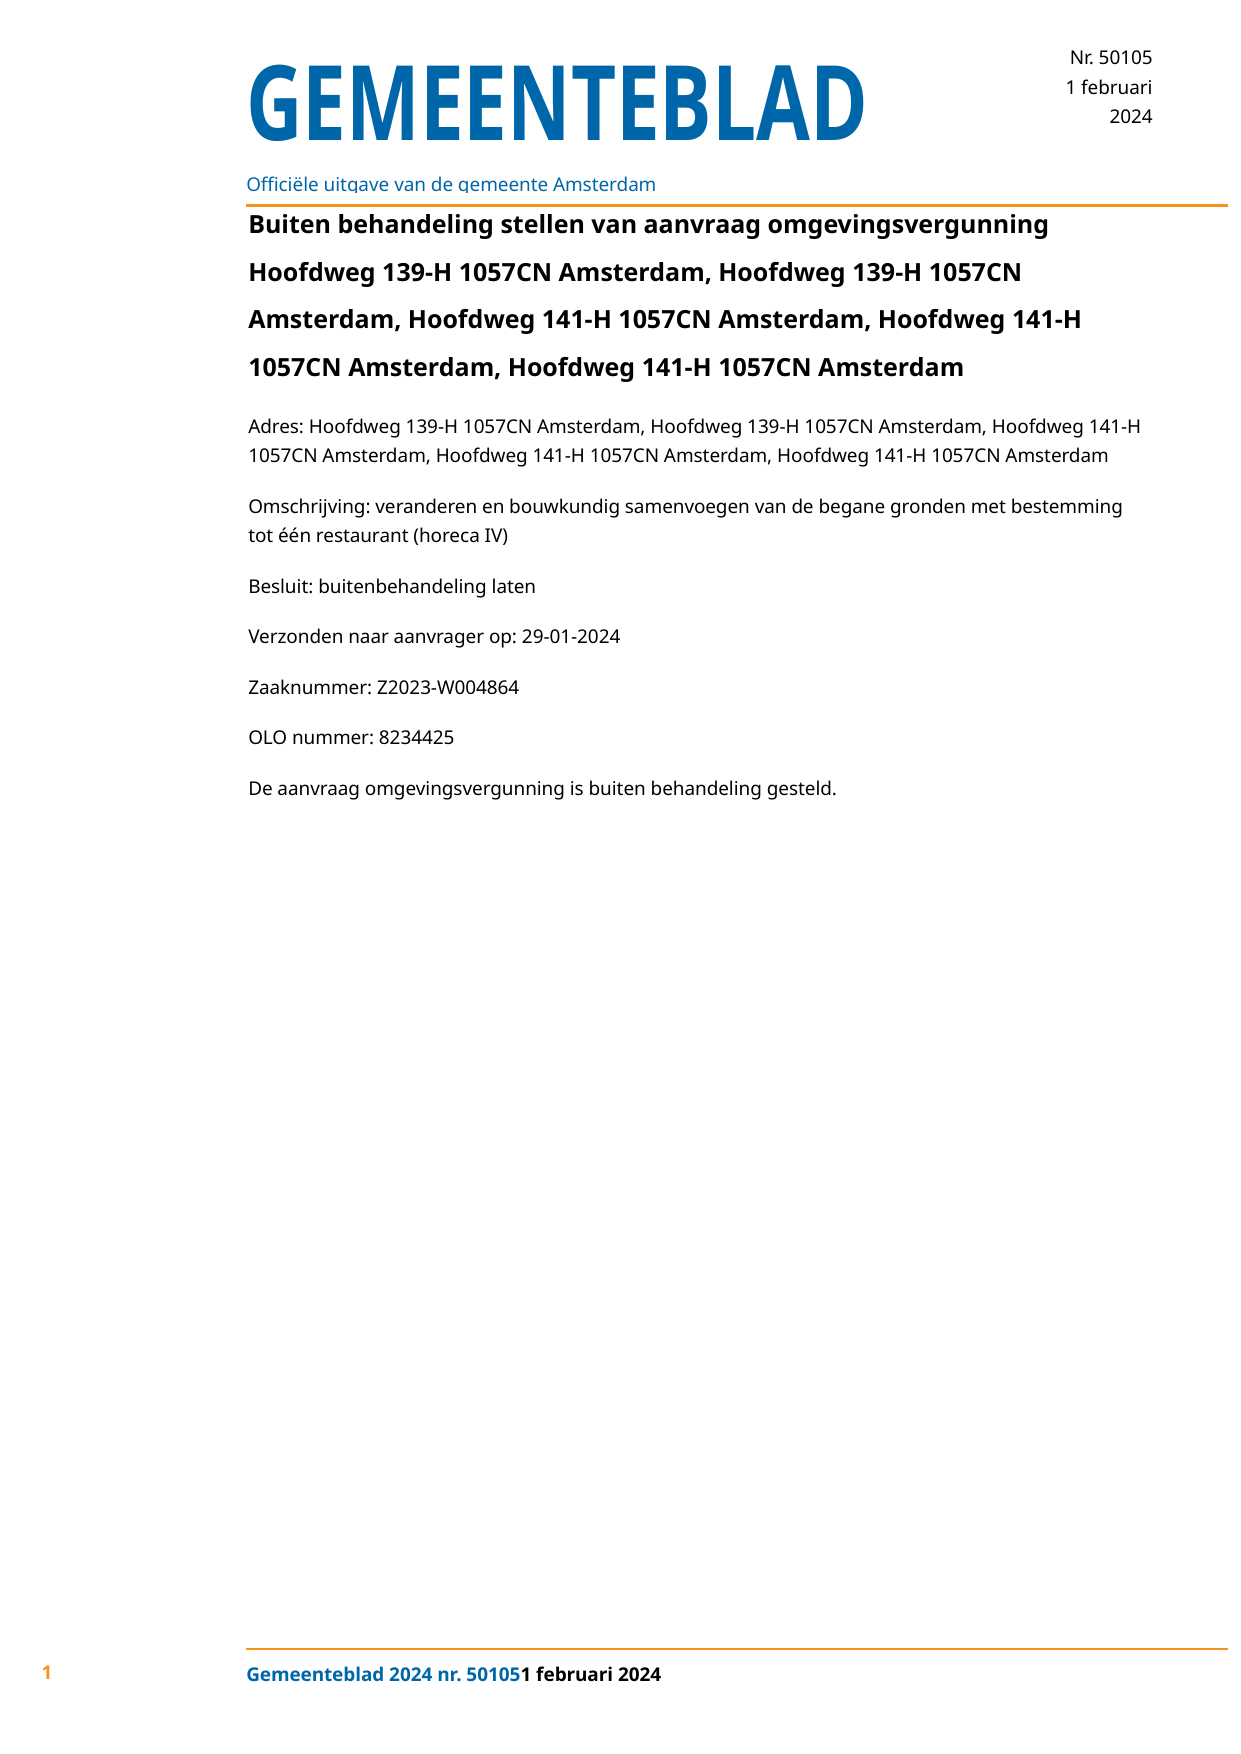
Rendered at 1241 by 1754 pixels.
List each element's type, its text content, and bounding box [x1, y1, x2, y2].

text Omschrijving: veranderen en bouwkundig samenvoegen van de begane gronden met bestemming tot één restaurant (horeca IV) [248, 493, 1152, 548]
text Verzonden naar aanvrager op: 29-01-2024 [248, 623, 1152, 649]
text Besluit: buitenbehandeling laten [248, 573, 1152, 599]
text Adres: Hoofdweg 139-H 1057CN Amsterdam, Hoofdweg 139-H 1057CN Amsterdam, Hoofdweg 141-H 1057CN Amsterdam, Hoofdweg 141-H 1057CN Amsterdam, Hoofdweg 141-H 1057CN Amsterdam [248, 413, 1152, 468]
text Zaaknummer: Z2023-W004864 [248, 674, 1152, 700]
picture [41, 47, 231, 172]
text De aanvraag omgevingsvergunning is buiten behandeling gesteld. [248, 775, 1152, 801]
text Buiten behandeling stellen van aanvraag omgevingsvergunning Hoofdweg 139-H 1057CN Amsterdam, Hoofdweg 139-H 1057CN Amsterdam, Hoofdweg 141-H 1057CN Amsterdam, Hoofdweg 141-H 1057CN Amsterdam, Hoofdweg 141-H 1057CN Amsterdam [248, 207, 1152, 384]
text OLO nummer: 8234425 [248, 724, 1152, 750]
